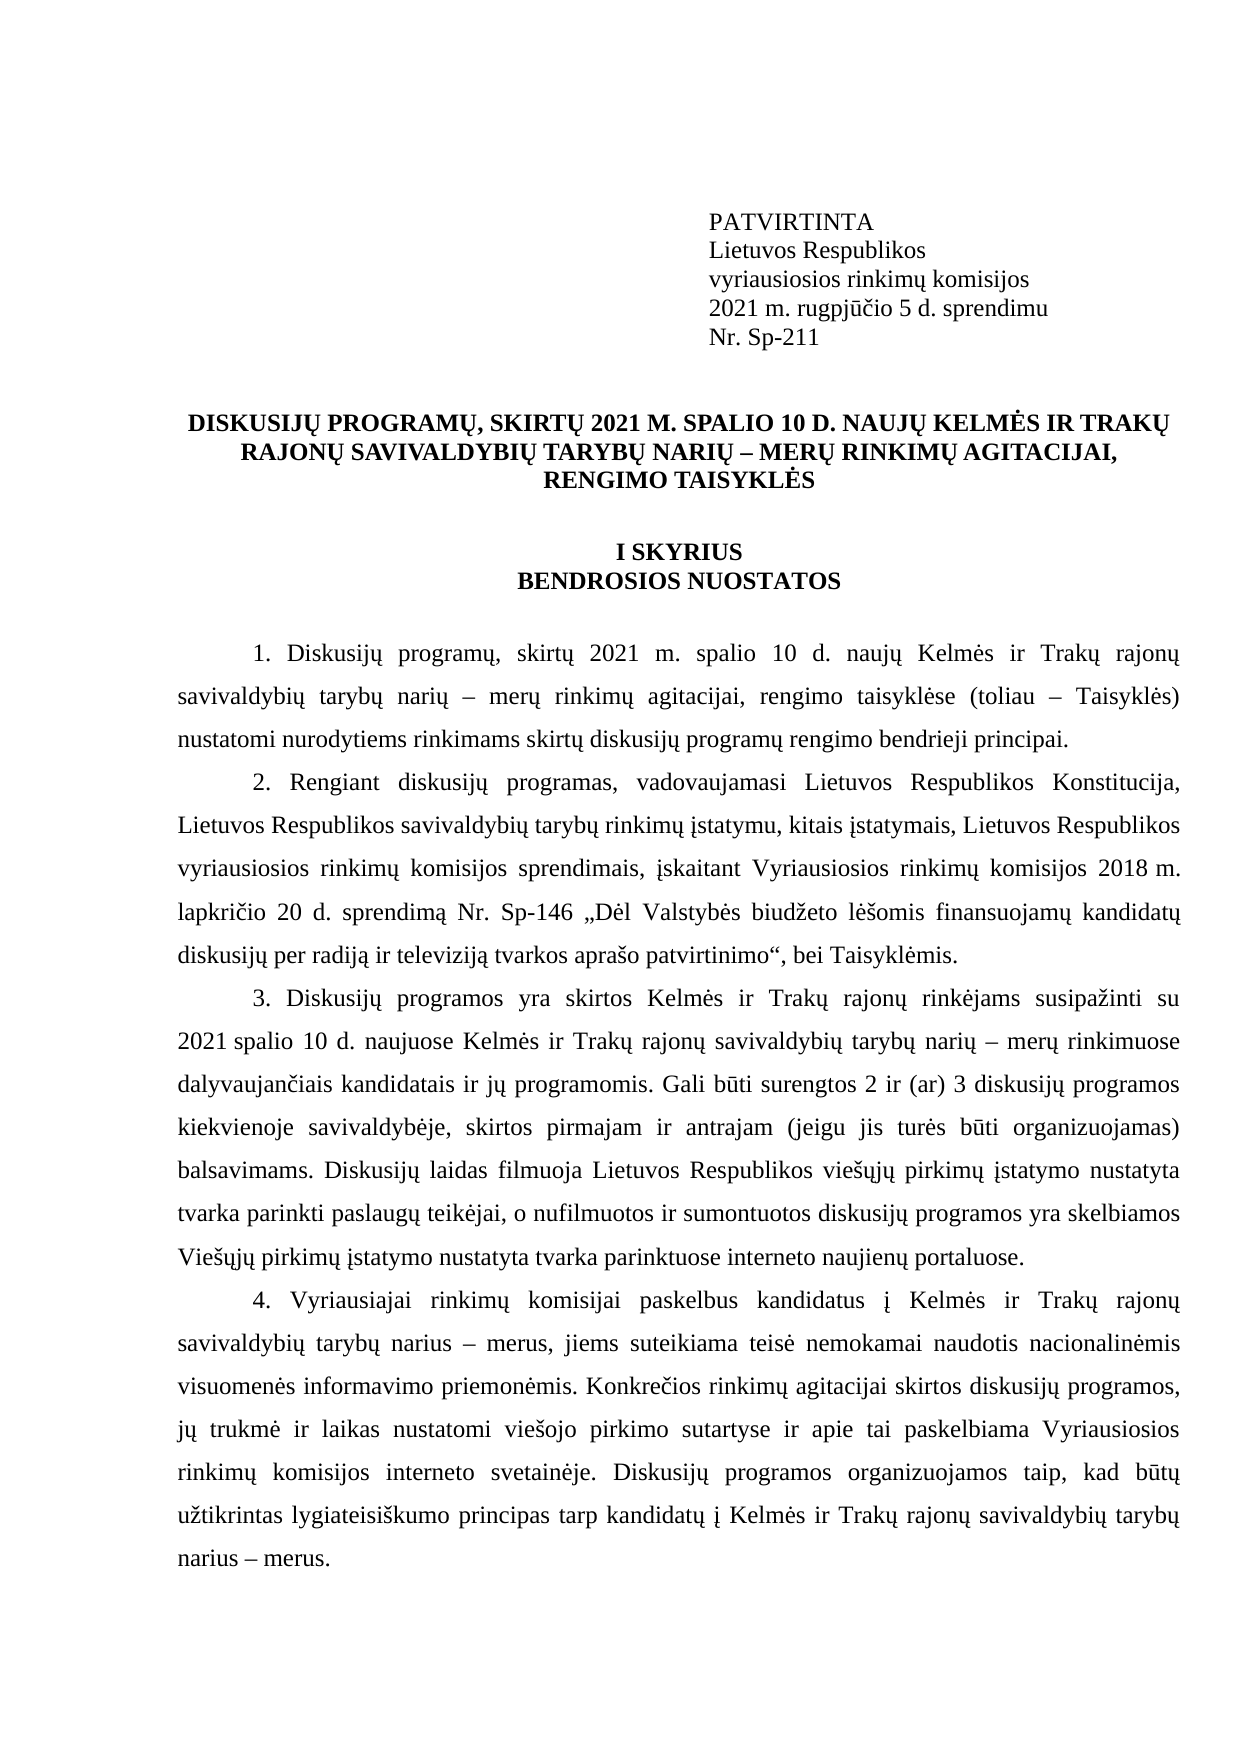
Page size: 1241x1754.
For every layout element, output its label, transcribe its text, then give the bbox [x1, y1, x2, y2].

text 2. Rengiant diskusijų programas, vadovaujamasi Lietuvos Respublikos Konstitucija, Lietuvos Respublikos savivaldybių tarybų rinkimų įstatymu, kitais įstatymais, Lietuvos Respublikos vyriausiosios rinkimų komisijos sprendimais, įskaitant Vyriausiosios rinkimų komisijos 2018 m. lapkričio 20 d. sprendimą Nr. Sp-146 „Dėl Valstybės biudžeto lėšomis finansuojamų kandidatų diskusijų per radiją ir televiziją tvarkos aprašo patvirtinimo“, bei Taisyklėmis. [177, 767, 1181, 968]
text DISKUSIJŲ PROGRAMŲ, SKIRTŲ 2021 M. SPALIO 10 D. NAUJŲ KELMĖS IR TRAKŲ RAJONŲ SAVIVALDYBIŲ TARYBŲ NARIŲ – MERŲ RINKIMŲ AGITACIJAI, RENGIMO TAISYKLĖS [177, 408, 1181, 494]
text Lietuvos Respublikos [709, 235, 1181, 264]
text 4. Vyriausiajai rinkimų komisijai paskelbus kandidatus į Kelmės ir Trakų rajonų savivaldybių tarybų narius – merus, jiems suteikiama teisė nemokamai naudotis nacionalinėmis visuomenės informavimo priemonėmis. Konkrečios rinkimų agitacijai skirtos diskusijų programos, jų trukmė ir laikas nustatomi viešojo pirkimo sutartyse ir apie tai paskelbiama Vyriausiosios rinkimų komisijos interneto svetainėje. Diskusijų programos organizuojamos taip, kad būtų užtikrintas lygiateisiškumo principas tarp kandidatų į Kelmės ir Trakų rajonų savivaldybių tarybų narius – merus. [177, 1285, 1181, 1572]
text 3. Diskusijų programos yra skirtos Kelmės ir Trakų rajonų rinkėjams susipažinti su 2021 spalio 10 d. naujuose Kelmės ir Trakų rajonų savivaldybių tarybų narių – merų rinkimuose dalyvaujančiais kandidatais ir jų programomis. Gali būti surengtos 2 ir (ar) 3 diskusijų programos kiekvienoje savivaldybėje, skirtos pirmajam ir antrajam (jeigu jis turės būti organizuojamas) balsavimams. Diskusijų laidas filmuoja Lietuvos Respublikos viešųjų pirkimų įstatymo nustatyta tvarka parinkti paslaugų teikėjai, o nufilmuotos ir sumontuotos diskusijų programos yra skelbiamos Viešųjų pirkimų įstatymo nustatyta tvarka parinktuose interneto naujienų portaluose. [177, 983, 1181, 1270]
text BENDROSIOS NUOSTATOS [177, 566, 1181, 595]
text 1. Diskusijų programų, skirtų 2021 m. spalio 10 d. naujų Kelmės ir Trakų rajonų savivaldybių tarybų narių – merų rinkimų agitacijai, rengimo taisyklėse (toliau – Taisyklės) nustatomi nurodytiems rinkimams skirtų diskusijų programų rengimo bendrieji principai. [177, 638, 1181, 753]
text 2021 m. rugpjūčio 5 d. sprendimu [709, 293, 1181, 322]
text PATVIRTINTA [709, 207, 1181, 235]
text Nr. Sp-211 [709, 322, 1181, 350]
text I SKYRIUS [177, 537, 1181, 566]
text vyriausiosios rinkimų komisijos [709, 264, 1181, 293]
